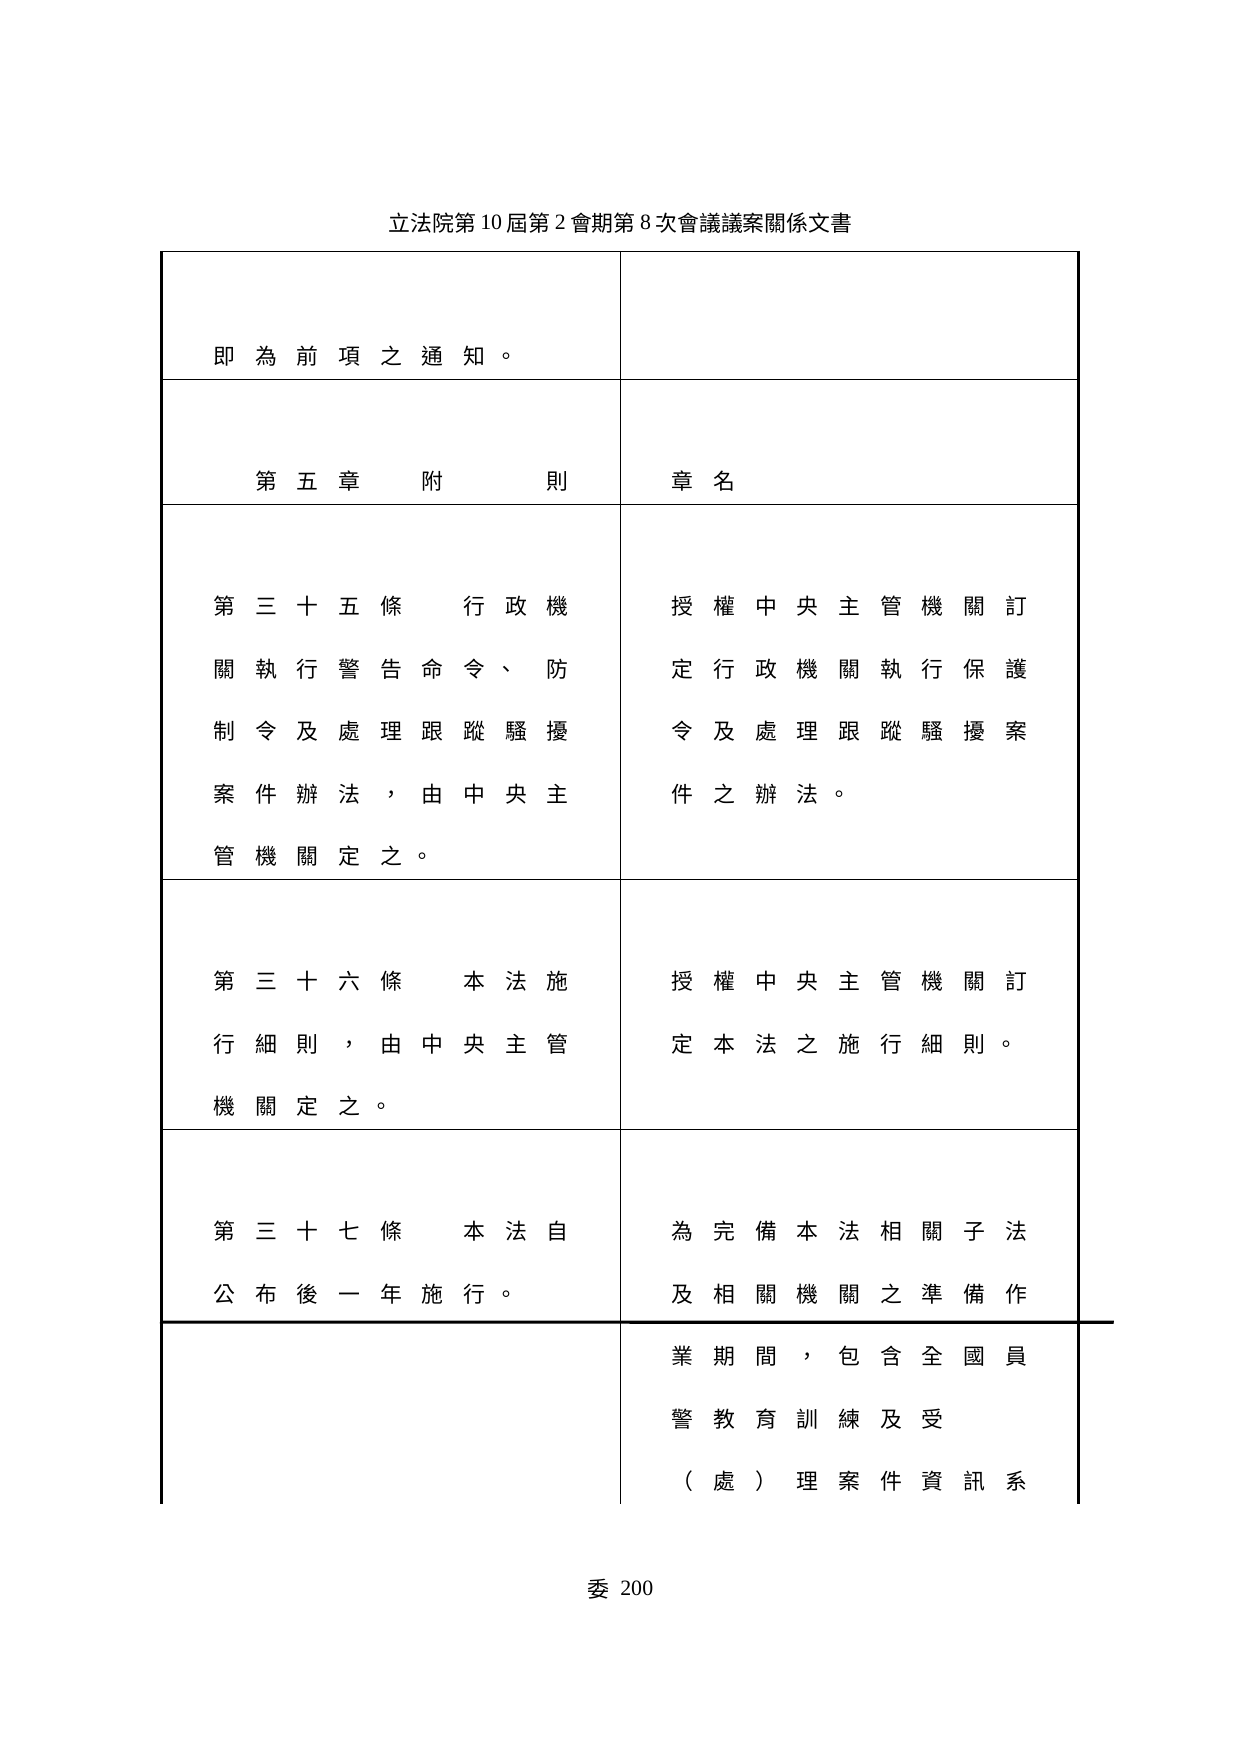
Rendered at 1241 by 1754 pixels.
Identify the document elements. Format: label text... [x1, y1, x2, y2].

table_cell 第三十七條 本法自公布後一年施行。 [163, 1130, 620, 1320]
table_cell 授權中央主管機關訂定行政機關執行保護令及處理跟蹤騷擾案件之辦法。 [621, 505, 1077, 879]
table_cell 業期間，包含全國員警教育訓練及受（處）理案件資訊系 [621, 1324, 1077, 1504]
table_cell 第五章 附 則 [163, 380, 620, 504]
table_cell [621, 252, 1077, 379]
table_cell 章名 [621, 380, 1077, 504]
table_cell 為完備本法相關子法及相關機關之準備作 [621, 1130, 1077, 1320]
table_cell 授權中央主管機關訂定本法之施行細則。 [621, 880, 1077, 1129]
table_cell [163, 1324, 620, 1504]
table_cell 即為前項之通知。 [163, 252, 620, 379]
table_cell 第三十六條 本法施行細則，由中央主管機關定之。 [163, 880, 620, 1129]
table_cell 第三十五條 行政機關執行警告命令、防制令及處理跟蹤騷擾案件辦法，由中央主管機關定之。 [163, 505, 620, 879]
